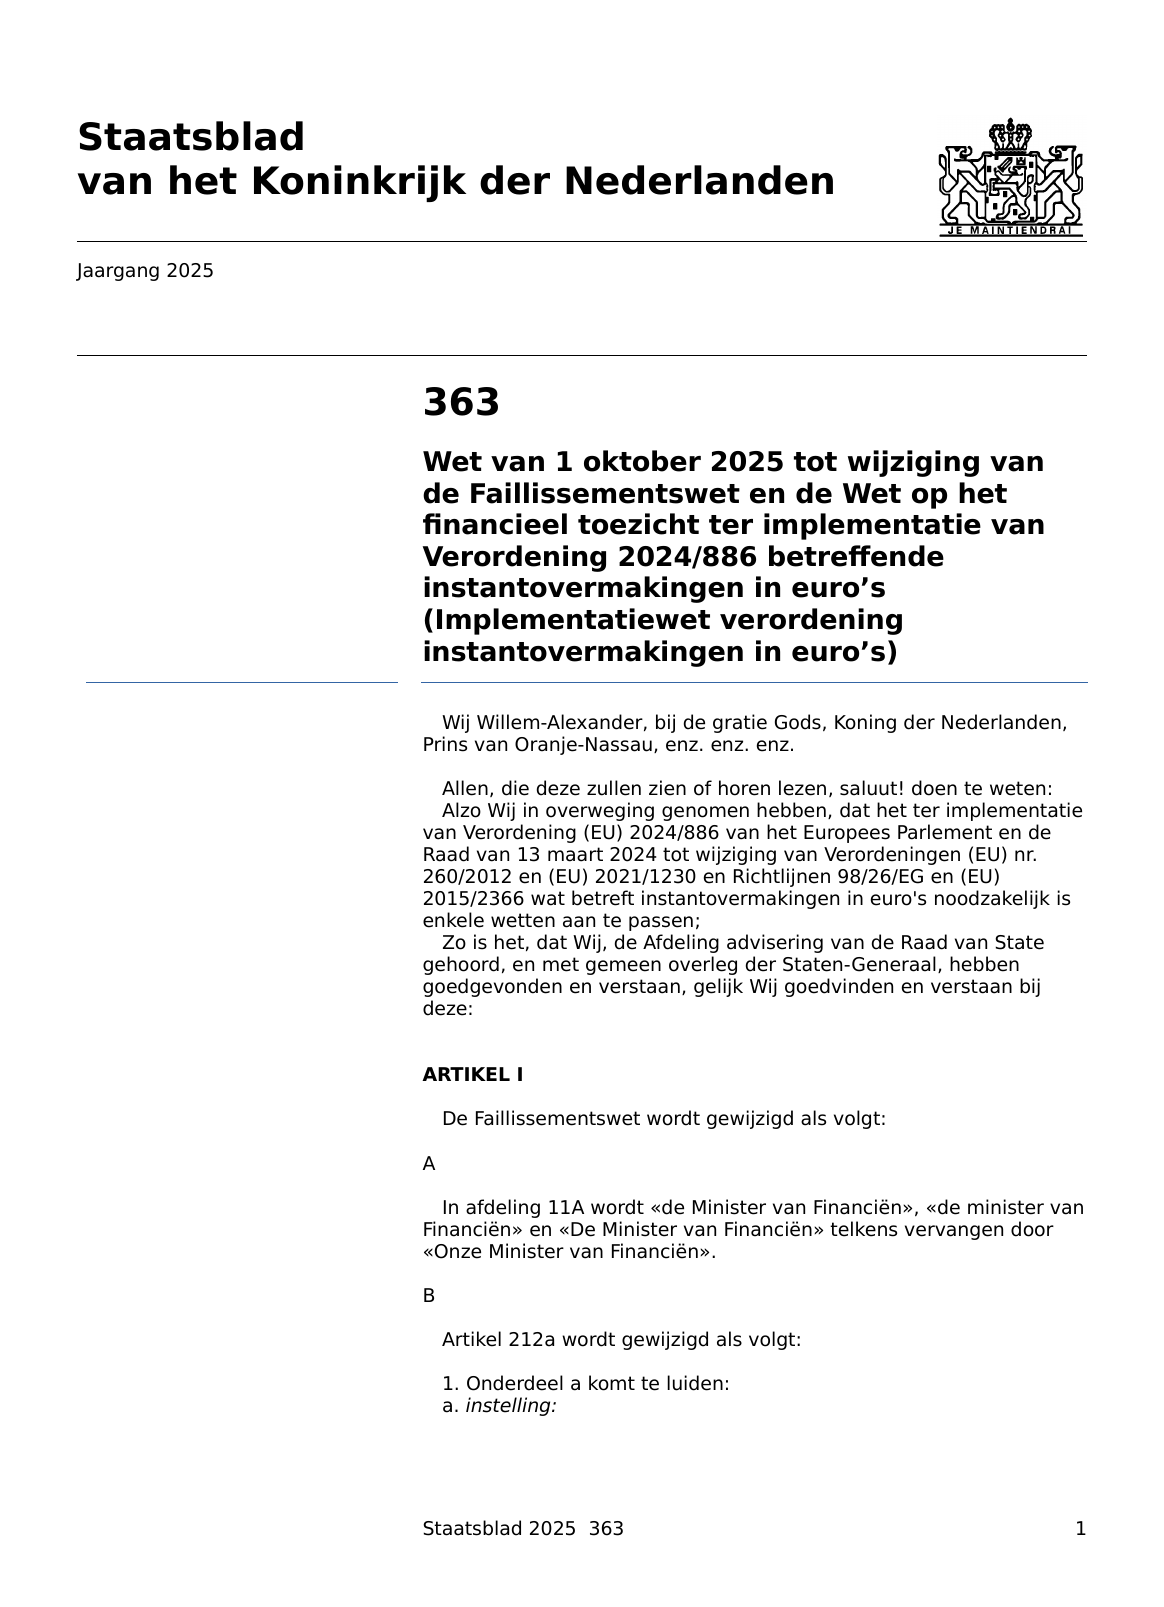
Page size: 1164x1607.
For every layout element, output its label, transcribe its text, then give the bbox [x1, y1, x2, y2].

subtitle ARTIKEL I [422, 1064, 1087, 1086]
text Alzo Wij in overweging genomen hebben, dat het ter implementatie van Verordening (EU) 2024/886 van het Europees Parlement en de Raad van 13 maart 2024 tot wijziging van Verordeningen (EU) nr. 260/2012 en (EU) 2021/1230 en Richtlijnen 98/26/EG en (EU) 2015/2366 wat betreft instantovermakingen in euro's noodzakelijk is enkele wetten aan te passen; [422, 800, 1087, 932]
text In afdeling 11A wordt «de Minister van Financiën», «de minister van Financiën» en «De Minister van Financiën» telkens vervangen door «Onze Minister van Financiën». [422, 1197, 1087, 1263]
text Artikel 212a wordt gewijzigd als volgt: [422, 1329, 1087, 1351]
text Allen, die deze zullen zien of horen lezen, saluut! doen te weten: [422, 778, 1087, 800]
text De Faillissementswet wordt gewijzigd als volgt: [422, 1108, 1087, 1130]
text B [422, 1285, 1087, 1307]
picture [936, 115, 1087, 240]
text Wij Willem-Alexander, bij de gratie Gods, Koning der Nederlanden, Prins van Oranje-Nassau, enz. enz. enz. [422, 712, 1087, 756]
text A [422, 1152, 1087, 1174]
subtitle 363 [422, 381, 1087, 424]
text Zo is het, dat Wij, de Afdeling advisering van de Raad van State gehoord, en met gemeen overleg der Staten-Generaal, hebben goedgevonden en verstaan, gelijk Wij goedvinden en verstaan bij deze: [422, 932, 1087, 1020]
text a. instelling: [422, 1395, 1087, 1417]
table_header [886, 100, 1087, 241]
text Wet van 1 oktober 2025 tot wijziging van de Faillissementswet en de Wet op het financieel toezicht ter implementatie van Verordening 2024/886 betreffende instantovermakingen in euro’s (Implementatiewet verordening instantovermakingen in euro’s) [422, 447, 1087, 667]
table_header Staatsblad van het Koninkrijk der Nederlanden [77, 100, 886, 241]
text 1. Onderdeel a komt te luiden: [422, 1373, 1087, 1395]
table_cell Jaargang 2025 [77, 242, 1087, 355]
